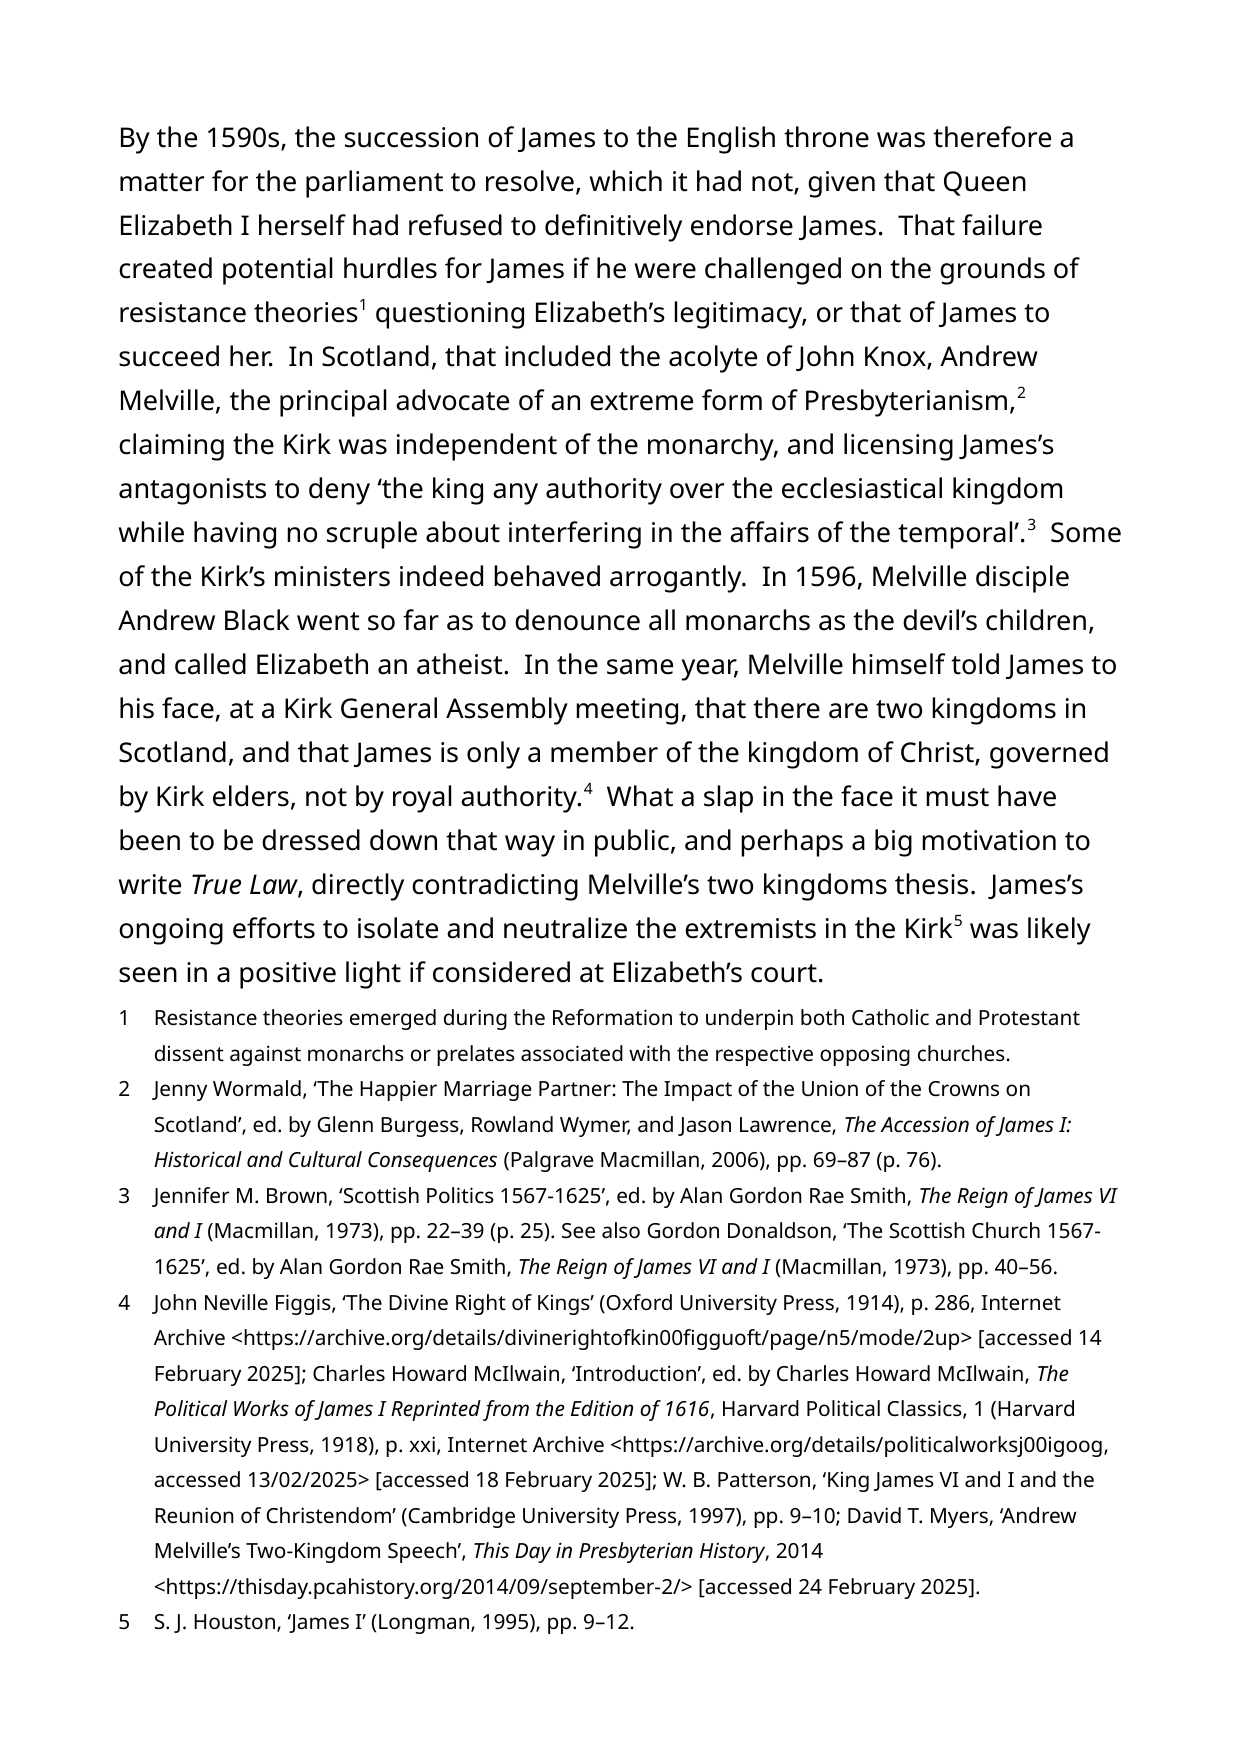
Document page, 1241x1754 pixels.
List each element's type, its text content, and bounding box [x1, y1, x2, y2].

text Jennifer M. Brown, ‘Scottish Politics 1567-1625’, ed. by Alan Gordon Rae Smith, The Reign of James VI and I (Macmillan, 1973), pp. 22–39 (p. 25). See also Gordon Donaldson, ‘The Scottish Church 1567-1625’, ed. by Alan Gordon Rae Smith, The Reign of James VI and I (Macmillan, 1973), pp. 40–56. [118, 1181, 1122, 1281]
text Resistance theories emerged during the Reformation to underpin both Catholic and Protestant dissent against monarchs or prelates associated with the respective opposing churches. [118, 1003, 1122, 1067]
text S. J. Houston, ‘James I’ (Longman, 1995), pp. 9–12. [118, 1607, 1122, 1636]
text John Neville Figgis, ‘The Divine Right of Kings’ (Oxford University Press, 1914), p. 286, Internet Archive <https://archive.org/details/divinerightofkin00figguoft/page/n5/mode/2up> [accessed 14 February 2025]; Charles Howard McIlwain, ‘Introduction’, ed. by Charles Howard McIlwain, The Political Works of James I Reprinted from the Edition of 1616, Harvard Political Classics, 1 (Harvard University Press, 1918), p. xxi, Internet Archive <https://archive.org/details/politicalworksj00igoog, accessed 13/02/2025> [accessed 18 February 2025]; W. B. Patterson, ‘King James VI and I and the Reunion of Christendom’ (Cambridge University Press, 1997), pp. 9–10; David T. Myers, ‘Andrew Melville’s Two-Kingdom Speech’, This Day in Presbyterian History, 2014 <https://thisday.pcahistory.org/2014/09/september-2/> [accessed 24 February 2025]. [118, 1288, 1122, 1600]
text By the 1590s, the succession of James to the English throne was therefore a matter for the parliament to resolve, which it had not, given that Queen Elizabeth I herself had refused to definitively endorse James. That failure created potential hurdles for James if he were challenged on the grounds of resistance theories questioning Elizabeth’s legitimacy, or that of James to succeed her. In Scotland, that included the acolyte of John Knox, Andrew Melville, the principal advocate of an extreme form of Presbyterianism, claiming the Kirk was independent of the monarchy, and licensing James’s antagonists to deny ‘the king any authority over the ecclesiastical kingdom while having no scruple about interfering in the affairs of the temporal’. Some of the Kirk’s ministers indeed behaved arrogantly. In 1596, Melville disciple Andrew Black went so far as to denounce all monarchs as the devil’s children, and called Elizabeth an atheist. In the same year, Melville himself told James to his face, at a Kirk General Assembly meeting, that there are two kingdoms in Scotland, and that James is only a member of the kingdom of Christ, governed by Kirk elders, not by royal authority. What a slap in the face it must have been to be dressed down that way in public, and perhaps a big motivation to write True Law, directly contradicting Melville’s two kingdoms thesis. James’s ongoing efforts to isolate and neutralize the extremists in the Kirk was likely seen in a positive light if considered at Elizabeth’s court. [118, 118, 1122, 990]
text Jenny Wormald, ‘The Happier Marriage Partner: The Impact of the Union of the Crowns on Scotland’, ed. by Glenn Burgess, Rowland Wymer, and Jason Lawrence, The Accession of James I: Historical and Cultural Consequences (Palgrave Macmillan, 2006), pp. 69–87 (p. 76). [118, 1074, 1122, 1174]
